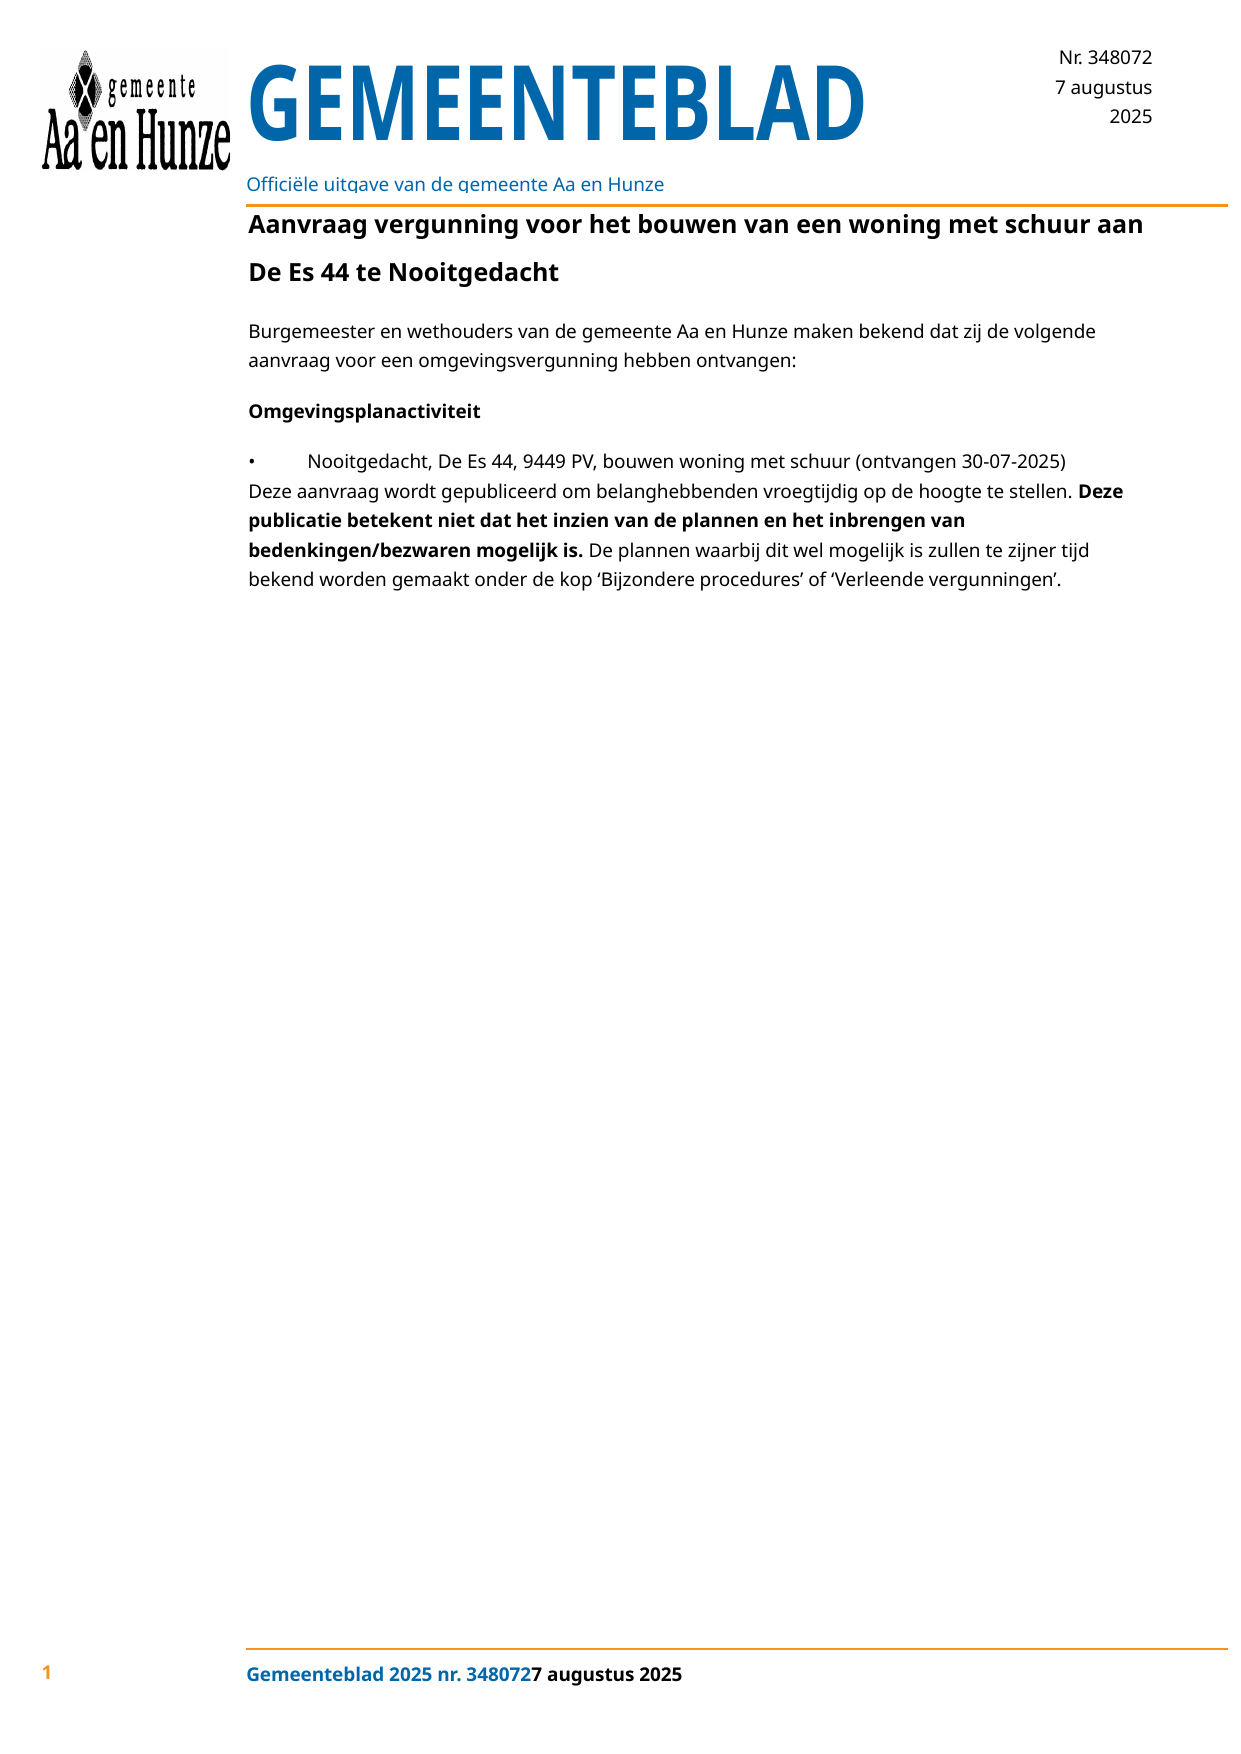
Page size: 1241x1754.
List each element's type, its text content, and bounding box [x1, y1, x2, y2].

text Deze aanvraag wordt gepubliceerd om belanghebbenden vroegtijdig op de hoogte te stellen. Deze publicatie betekent niet dat het inzien van de plannen en het inbrengen van bedenkingen/bezwaren mogelijk is. De plannen waarbij dit wel mogelijk is zullen te zijner tijd bekend worden gemaakt onder de kop ‘Bijzondere procedures’ of ‘Verleende vergunningen’. [248, 478, 1152, 592]
text Omgevingsplanactiviteit [248, 398, 1152, 424]
picture [41, 47, 231, 172]
list Nooitgedacht, De Es 44, 9449 PV, bouwen woning met schuur (ontvangen 30-07-2025) [248, 448, 1152, 474]
text Aanvraag vergunning voor het bouwen van een woning met schuur aan De Es 44 te Nooitgedacht [248, 207, 1152, 288]
text Burgemeester en wethouders van de gemeente Aa en Hunze maken bekend dat zij de volgende aanvraag voor een omgevingsvergunning hebben ontvangen: [248, 318, 1152, 373]
